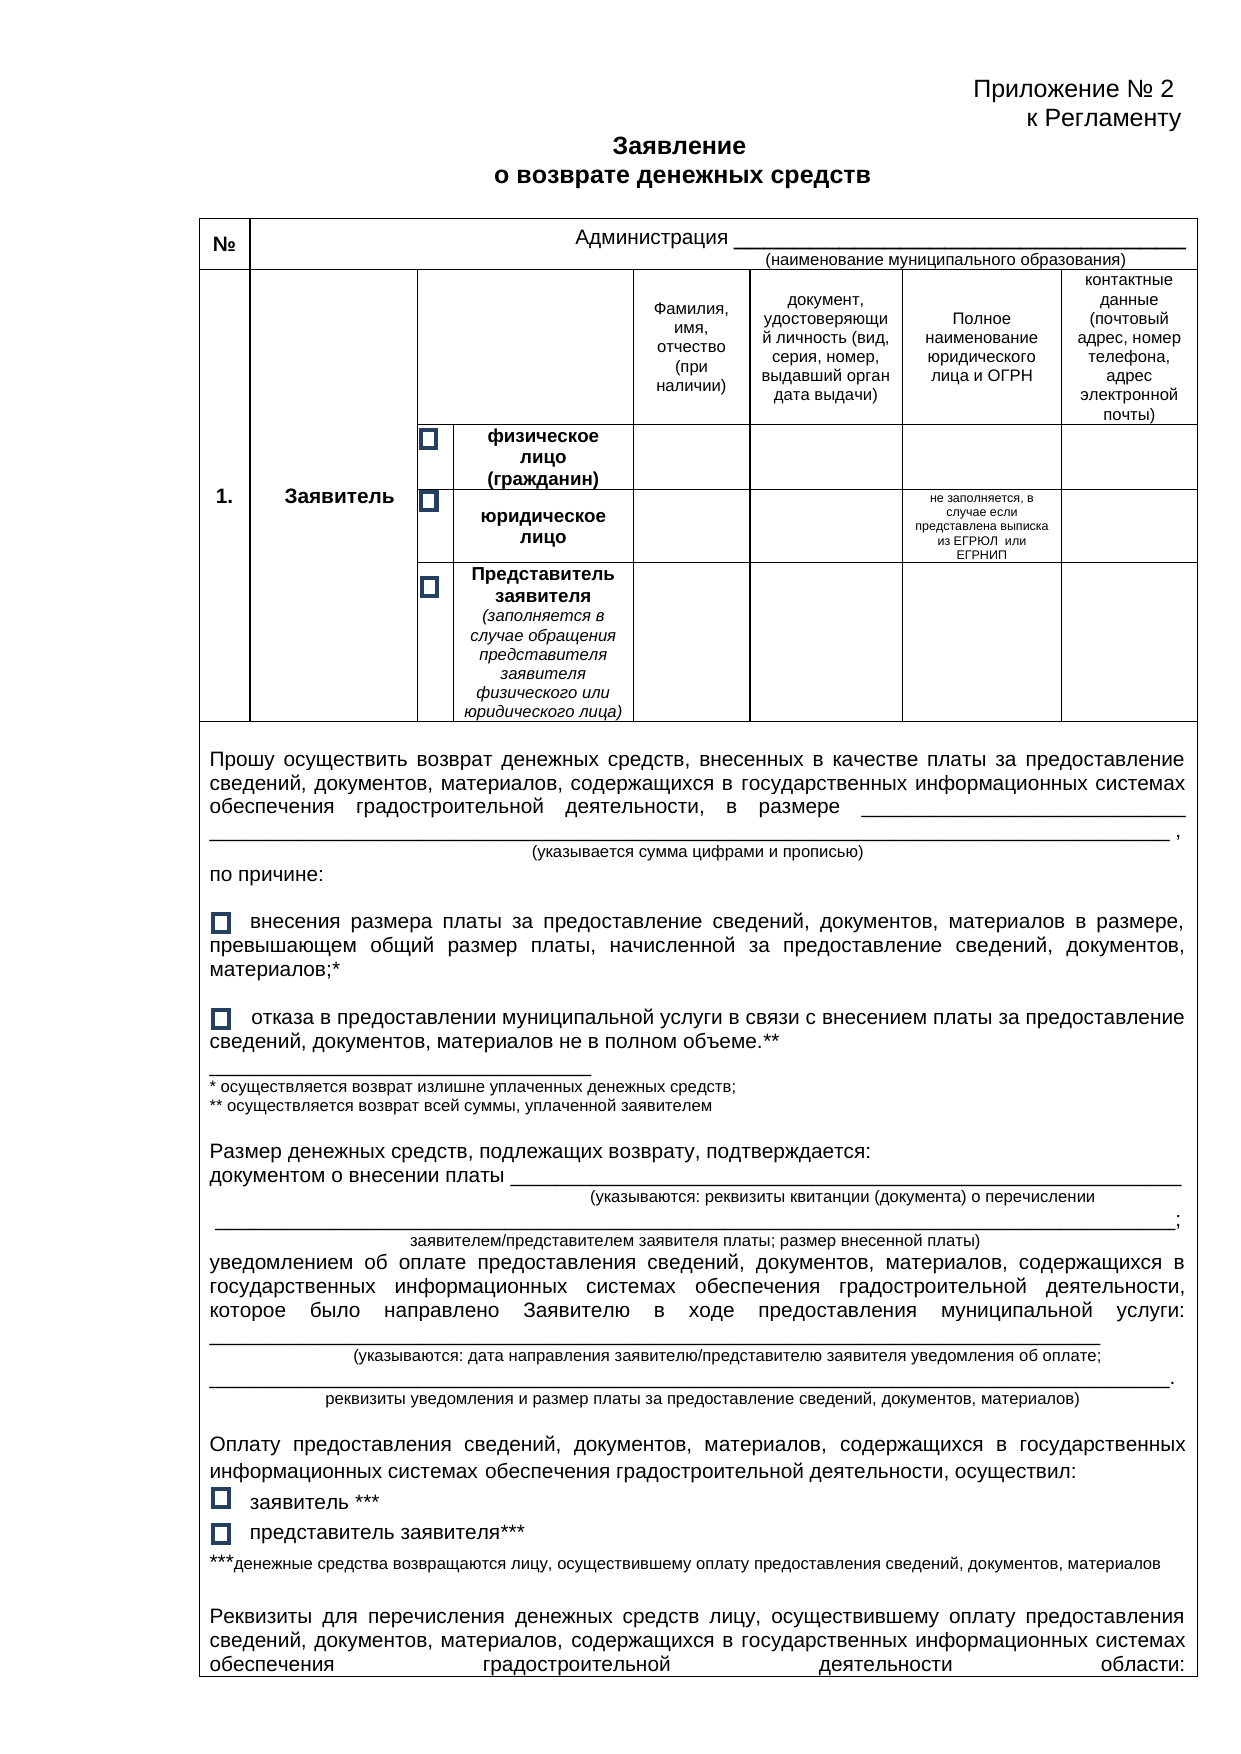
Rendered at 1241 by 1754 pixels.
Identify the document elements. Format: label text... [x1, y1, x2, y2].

table_cell физическое лицо (гражданин) [454, 425, 464, 489]
table_cell Прошу осуществить возврат денежных средств, внесенных в качестве платы за предоставление сведений, документов, материалов, содержащихся в государственных информационных системах обеспечения градостроительной деятельности, в размере ____________________________ ___________________________________________________________________________________ , (указывается сумма цифрами и прописью) по причине: внесения размера платы за предоставление сведений, документов, материалов в размере, превышающем общий размер платы, начисленной за предоставление сведений, документов, материалов;* отказа в предоставлении муниципальной услуги в связи с внесением платы за предоставление сведений, документов, материалов не в полном объеме.** _________________________________ * осуществляется возврат излишне уплаченных денежных средств; ** осуществляется возврат всей суммы, уплаченной заявителем Размер денежных средств, подлежащих возврату, подтверждается: документом о внесении платы __________________________________________________________ (указываются: реквизиты квитанции (документа) о перечислении ___________________________________________________________________________________; заявителем/представителем заявителя платы; размер внесенной платы) уведомлением об оплате предоставления сведений, документов, материалов, содержащихся в государственных информационных системах обеспечения градостроительной деятельности, которое было направлено Заявителю в ходе предоставления муниципальной услуги: _____________________________________________________________________________ (указываются: дата направления заявителю/представителю заявителя уведомления об оплате; ___________________________________________________________________________________. реквизиты уведомления и размер платы за предоставление сведений, документов, материалов) Оплату предоставления сведений, документов, материалов, содержащихся в государственных информационных системах обеспечения градостроительной деятельности, осуществил: заявитель *** представитель заявителя*** ***денежные средства возвращаются лицу, осуществившему оплату предоставления сведений, документов, материалов Реквизиты для перечисления денежных средств лицу, осуществившему оплату предоставления сведений, документов, материалов, содержащихся в государственных информационных системах обеспечения градостроительной деятельности области: [200, 722, 1197, 1676]
table_cell [634, 490, 749, 562]
table_cell [418, 563, 453, 721]
table_cell [424, 580, 428, 594]
table_cell Полное наименование юридического лица и ОГРН [903, 270, 1061, 423]
table_cell физическое лицо (гражданин) [622, 425, 633, 489]
table_cell [751, 425, 902, 489]
table_cell [634, 563, 749, 721]
table_cell Заявитель [251, 270, 417, 721]
table_cell [418, 270, 633, 423]
table_cell юридическое лицо [454, 490, 633, 562]
text Заявление [177, 131, 1181, 160]
table_cell [903, 425, 1061, 489]
table_cell [751, 563, 902, 721]
table_cell [423, 432, 428, 446]
table_cell [1062, 563, 1197, 721]
table_cell [1062, 425, 1197, 489]
text Приложение № 2 [177, 74, 1181, 103]
table_cell [418, 490, 453, 562]
table_cell контактные данные (почтовый адрес, номер телефона, адрес электронной почты) [1062, 270, 1072, 423]
table_cell 1. [200, 270, 249, 721]
table_cell документ, удостоверяющий личность (вид, серия, номер, выдавший орган дата выдачи) [751, 270, 902, 423]
table_cell [423, 494, 428, 508]
table_cell [903, 563, 1061, 721]
table_cell контактные данные (почтовый адрес, номер телефона, адрес электронной почты) [1186, 270, 1197, 423]
text о возврате денежных средств [177, 160, 1181, 189]
text к Регламенту [177, 103, 1181, 131]
table_header № [200, 219, 249, 269]
table_cell [751, 490, 902, 562]
table_cell Фамилия, имя, отчество (при наличии) [634, 270, 749, 423]
table_cell [1062, 490, 1197, 562]
table_cell [418, 425, 453, 489]
table_cell [634, 425, 749, 489]
